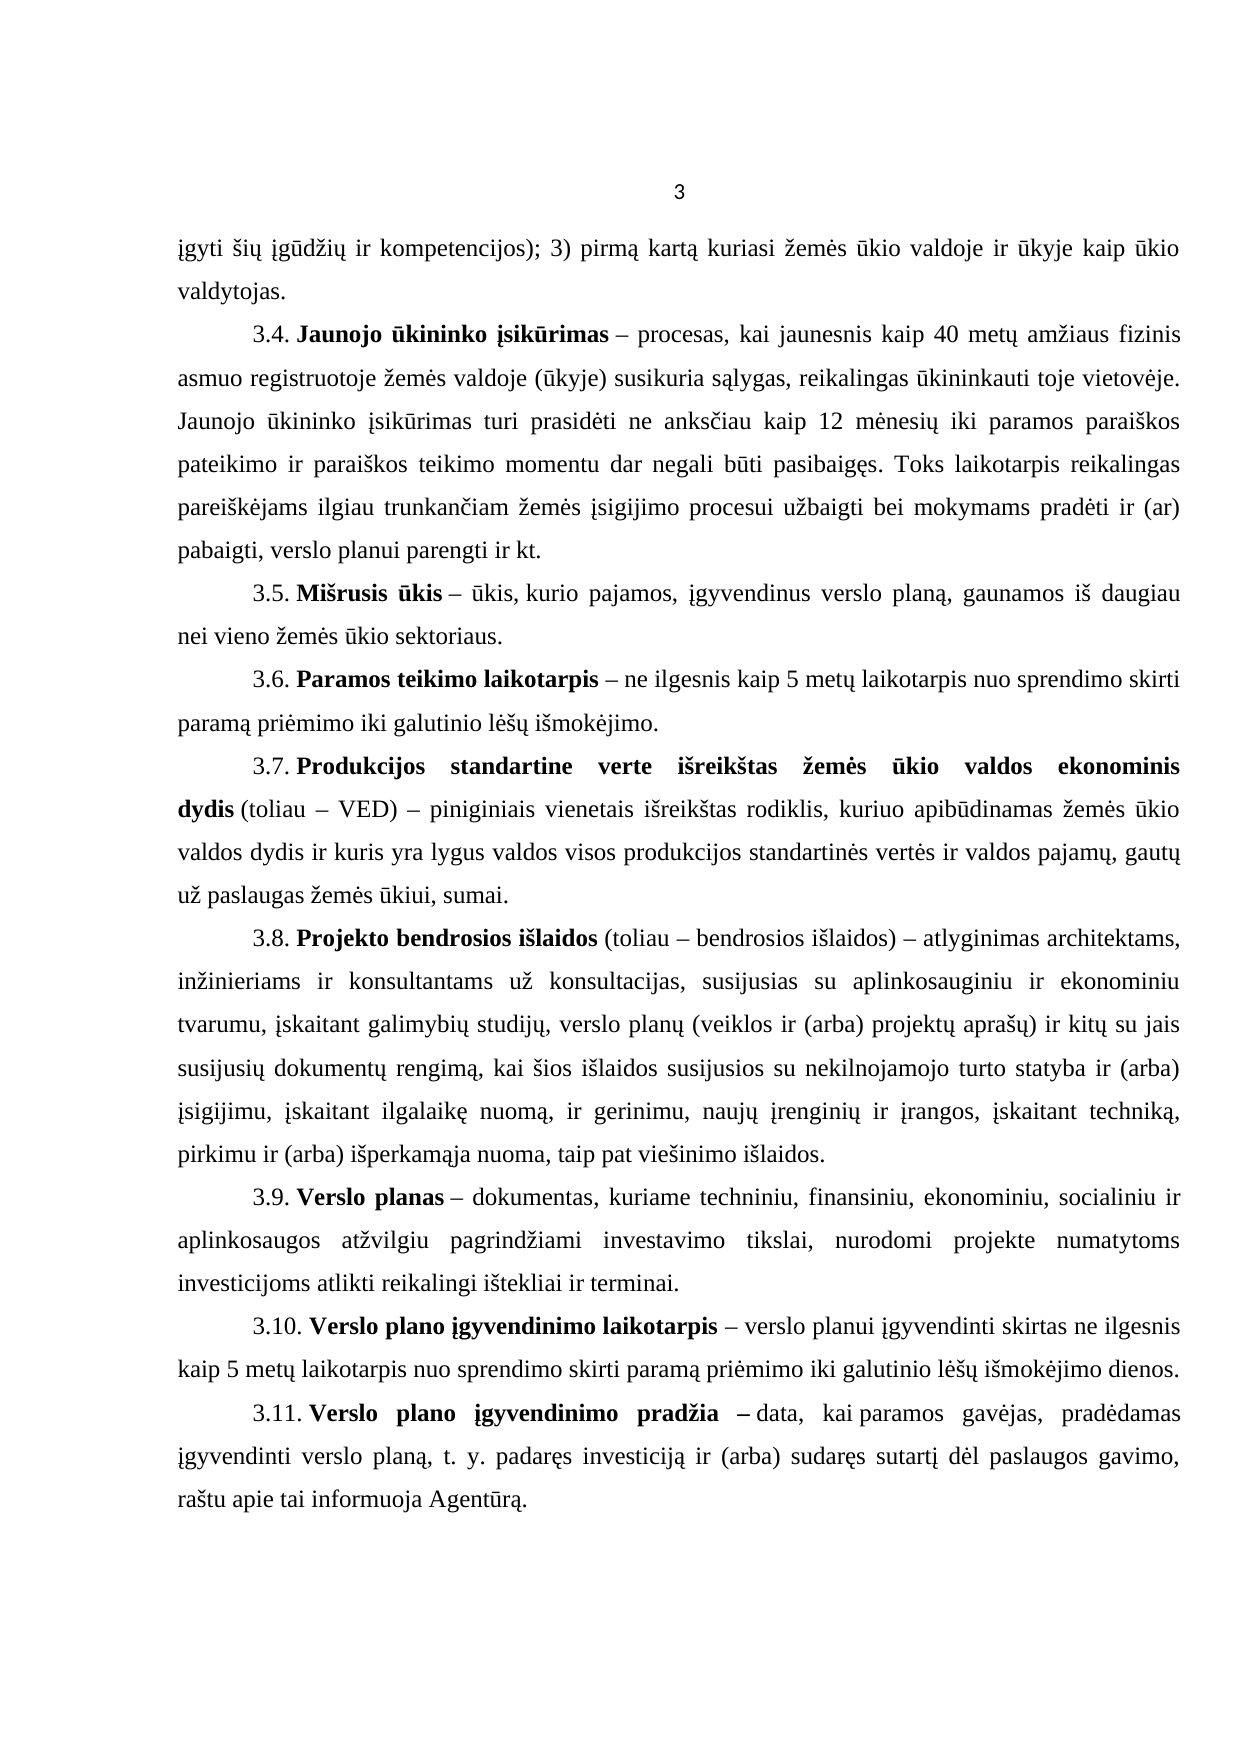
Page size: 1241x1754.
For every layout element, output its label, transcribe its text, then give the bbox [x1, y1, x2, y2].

text 3.5. Mišrusis ūkis – ūkis, kurio pajamos, įgyvendinus verslo planą, gaunamos iš daugiau nei vieno žemės ūkio sektoriaus. [177, 578, 1181, 650]
text 3.10. Verslo plano įgyvendinimo laikotarpis – verslo planui įgyvendinti skirtas ne ilgesnis kaip 5 metų laikotarpis nuo sprendimo skirti paramą priėmimo iki galutinio lėšų išmokėjimo dienos. [177, 1311, 1181, 1383]
text 3.6. Paramos teikimo laikotarpis – ne ilgesnis kaip 5 metų laikotarpis nuo sprendimo skirti paramą priėmimo iki galutinio lėšų išmokėjimo. [177, 664, 1181, 736]
text 3.11. Verslo plano įgyvendinimo pradžia – data, kai paramos gavėjas, pradėdamas įgyvendinti verslo planą, t. y. padaręs investiciją ir (arba) sudaręs sutartį dėl paslaugos gavimo, raštu apie tai informuoja Agentūrą. [177, 1398, 1181, 1513]
text 3.8. Projekto bendrosios išlaidos (toliau – bendrosios išlaidos) – atlyginimas architektams, inžinieriams ir konsultantams už konsultacijas, susijusias su aplinkosauginiu ir ekonominiu tvarumu, įskaitant galimybių studijų, verslo planų (veiklos ir (arba) projektų aprašų) ir kitų su jais susijusių dokumentų rengimą, kai šios išlaidos susijusios su nekilnojamojo turto statyba ir (arba) įsigijimu, įskaitant ilgalaikę nuomą, ir gerinimu, naujų įrenginių ir įrangos, įskaitant techniką, pirkimu ir (arba) išperkamąja nuoma, taip pat viešinimo išlaidos. [177, 923, 1181, 1168]
text 3.9. Verslo planas – dokumentas, kuriame techniniu, finansiniu, ekonominiu, socialiniu ir aplinkosaugos atžvilgiu pagrindžiami investavimo tikslai, nurodomi projekte numatytoms investicijoms atlikti reikalingi ištekliai ir terminai. [177, 1182, 1181, 1297]
text 3.4. Jaunojo ūkininko įsikūrimas – procesas, kai jaunesnis kaip 40 metų amžiaus fizinis asmuo registruotoje žemės valdoje (ūkyje) susikuria sąlygas, reikalingas ūkininkauti toje vietovėje. Jaunojo ūkininko įsikūrimas turi prasidėti ne anksčiau kaip 12 mėnesių iki paramos paraiškos pateikimo ir paraiškos teikimo momentu dar negali būti pasibaigęs. Toks laikotarpis reikalingas pareiškėjams ilgiau trunkančiam žemės įsigijimo procesui užbaigti bei mokymams pradėti ir (ar) pabaigti, verslo planui parengti ir kt. [177, 319, 1181, 564]
text įgyti šių įgūdžių ir kompetencijos); 3) pirmą kartą kuriasi žemės ūkio valdoje ir ūkyje kaip ūkio valdytojas. [177, 233, 1181, 305]
text 3.7. Produkcijos standartine verte išreikštas žemės ūkio valdos ekonominis dydis (toliau – VED) – piniginiais vienetais išreikštas rodiklis, kuriuo apibūdinamas žemės ūkio valdos dydis ir kuris yra lygus valdos visos produkcijos standartinės vertės ir valdos pajamų, gautų už paslaugas žemės ūkiui, sumai. [177, 751, 1181, 909]
